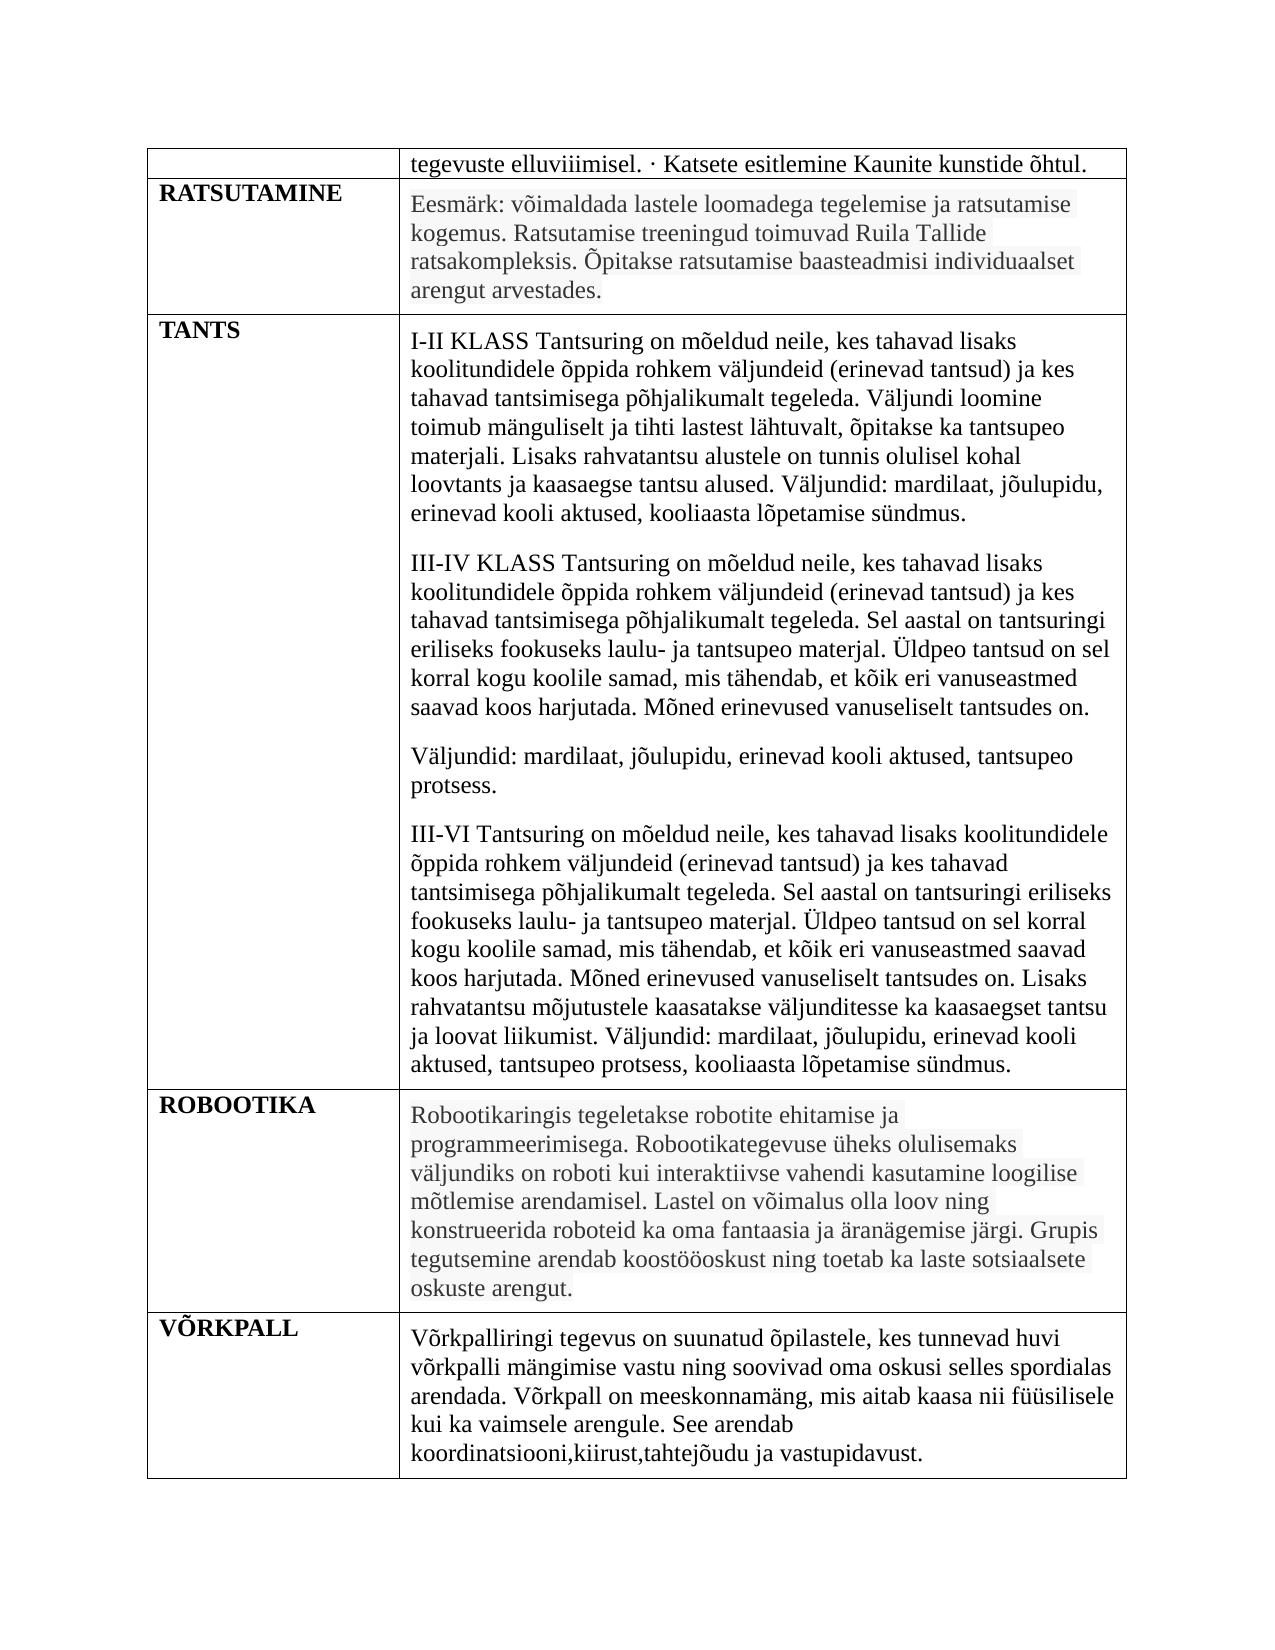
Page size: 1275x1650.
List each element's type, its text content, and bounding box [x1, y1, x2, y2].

table_cell Robootikaringis tegeletakse robotite ehitamise ja programmeerimisega. Robootikategevuse üheks olulisemaks väljundiks on roboti kui interaktiivse vahendi kasutamine loogilise mõtlemise arendamisel. Lastel on võimalus olla loov ning konstrueerida roboteid ka oma fantaasia ja äranägemise järgi. Grupis tegutsemine arendab koostööoskust ning toetab ka laste sotsiaalsete oskuste arengut. [400, 1090, 1126, 1312]
table_cell TANTS [148, 315, 399, 1089]
table_cell I-II KLASS Tantsuring on mõeldud neile, kes tahavad lisaks koolitundidele õppida rohkem väljundeid (erinevad tantsud) ja kes tahavad tantsimisega põhjalikumalt tegeleda. Väljundi loomine toimub mänguliselt ja tihti lastest lähtuvalt, õpitakse ka tantsupeo materjali. Lisaks rahvatantsu alustele on tunnis olulisel kohal loovtants ja kaasaegse tantsu alused. Väljundid: mardilaat, jõulupidu, erinevad kooli aktused, kooliaasta lõpetamise sündmus. III-IV KLASS Tantsuring on mõeldud neile, kes tahavad lisaks koolitundidele õppida rohkem väljundeid (erinevad tantsud) ja kes tahavad tantsimisega põhjalikumalt tegeleda. Sel aastal on tantsuringi eriliseks fookuseks laulu- ja tantsupeo materjal. Üldpeo tantsud on sel korral kogu koolile samad, mis tähendab, et kõik eri vanuseastmed saavad koos harjutada. Mõned erinevused vanuseliselt tantsudes on. Väljundid: mardilaat, jõulupidu, erinevad kooli aktused, tantsupeo protsess. III-VI Tantsuring on mõeldud neile, kes tahavad lisaks koolitundidele õppida rohkem väljundeid (erinevad tantsud) ja kes tahavad tantsimisega põhjalikumalt tegeleda. Sel aastal on tantsuringi eriliseks fookuseks laulu- ja tantsupeo materjal. Üldpeo tantsud on sel korral kogu koolile samad, mis tähendab, et kõik eri vanuseastmed saavad koos harjutada. Mõned erinevused vanuseliselt tantsudes on. Lisaks rahvatantsu mõjutustele kaasatakse väljunditesse ka kaasaegset tantsu ja loovat liikumist. Väljundid: mardilaat, jõulupidu, erinevad kooli aktused, tantsupeo protsess, kooliaasta lõpetamise sündmus. [400, 315, 1126, 1089]
table_cell tegevuste elluviiimisel. · Katsete esitlemine Kaunite kunstide õhtul. [400, 149, 1126, 177]
table_cell RATSUTAMINE [148, 179, 399, 314]
table_cell ROBOOTIKA [148, 1090, 399, 1312]
table_cell Võrkpalliringi tegevus on suunatud õpilastele, kes tunnevad huvi võrkpalli mängimise vastu ning soovivad oma oskusi selles spordialas arendada. Võrkpall on meeskonnamäng, mis aitab kaasa nii füüsilisele kui ka vaimsele arengule. See arendab koordinatsiooni,kiirust,tahtejõudu ja vastupidavust. [400, 1313, 1126, 1477]
table_cell [148, 149, 399, 177]
table_cell VÕRKPALL [148, 1313, 399, 1477]
table_cell Eesmärk: võimaldada lastele loomadega tegelemise ja ratsutamise kogemus. Ratsutamise treeningud toimuvad Ruila Tallide ratsakompleksis. Õpitakse ratsutamise baasteadmisi individuaalset arengut arvestades. [400, 179, 1126, 314]
